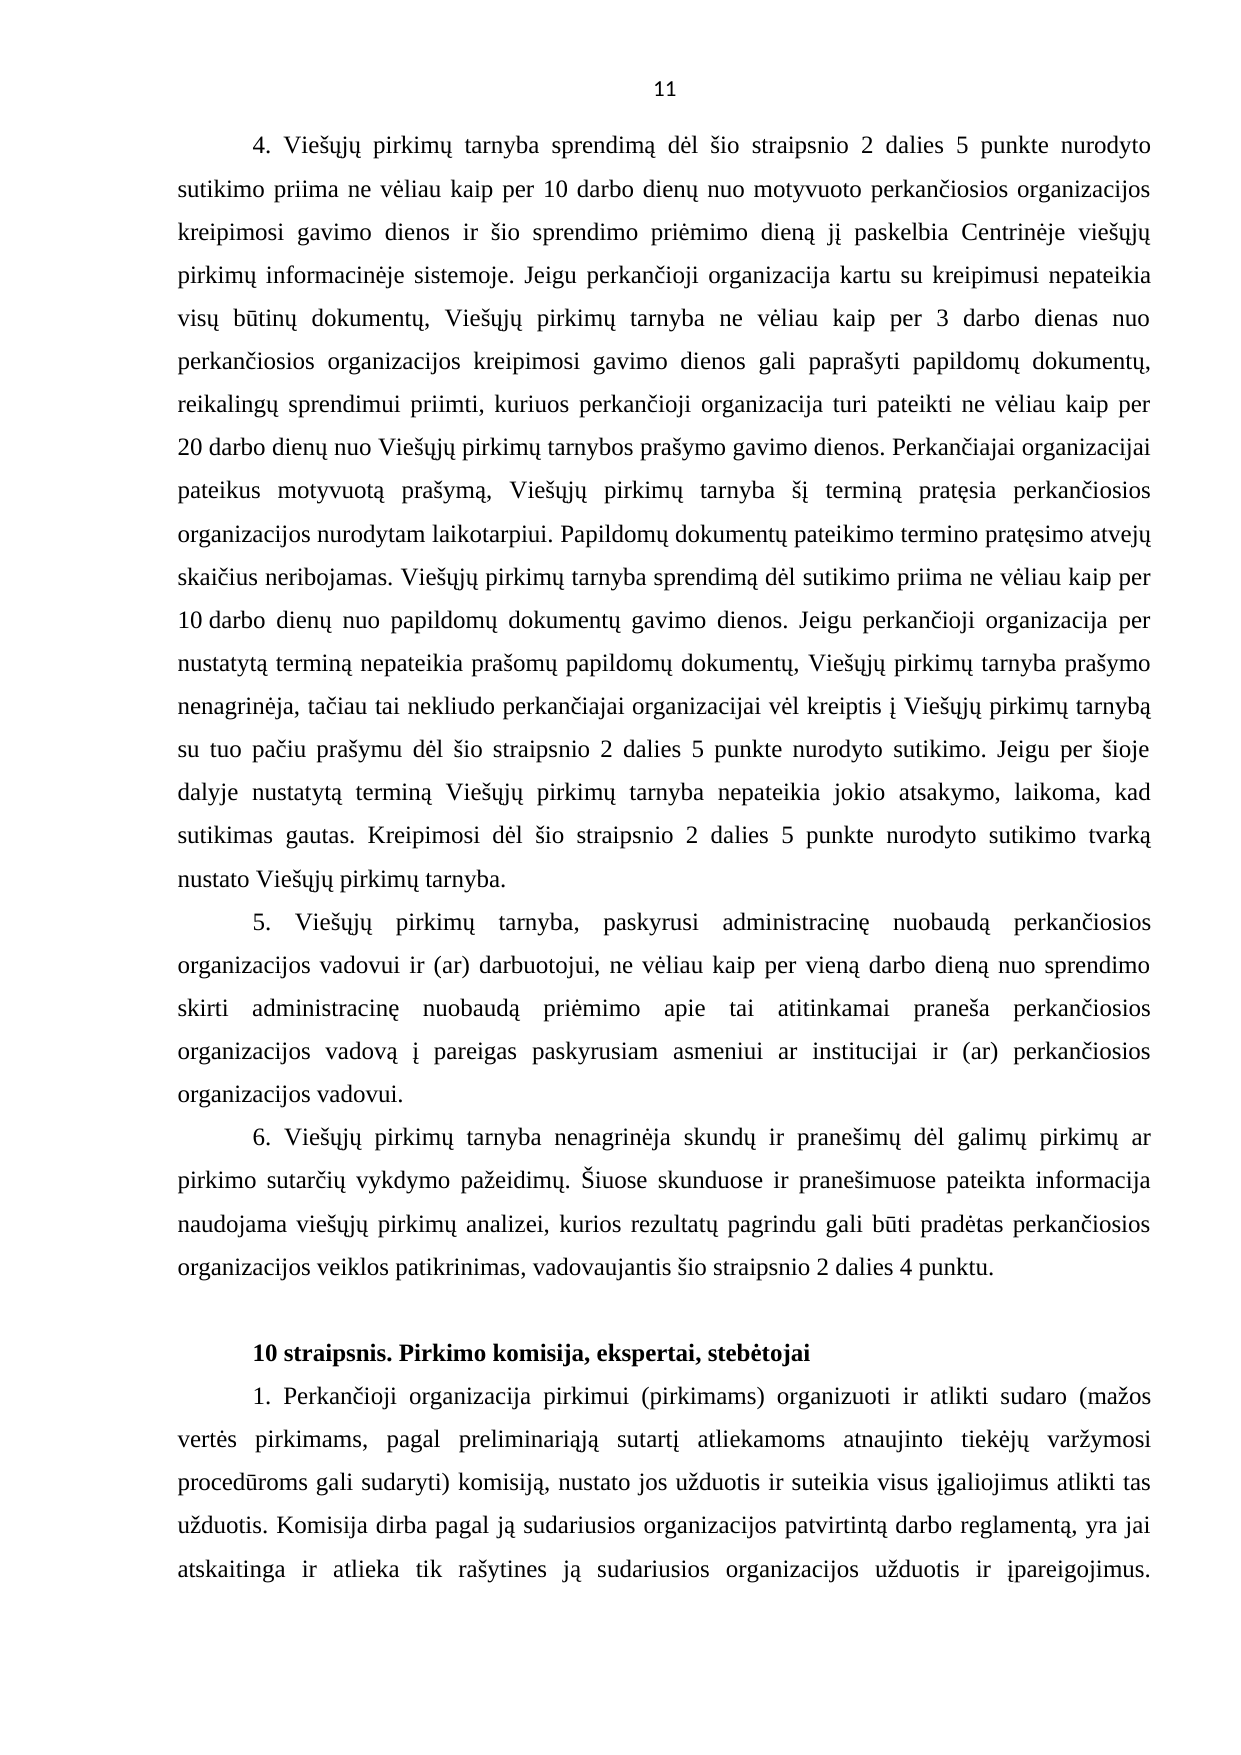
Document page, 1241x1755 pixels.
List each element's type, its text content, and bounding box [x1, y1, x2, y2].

text 1. Perkančioji organizacija pirkimui (pirkimams) organizuoti ir atlikti sudaro (mažos vertės pirkimams, pagal preliminariąją sutartį atliekamoms atnaujinto tiekėjų varžymosi procedūroms gali sudaryti) komisiją, nustato jos užduotis ir suteikia visus įgaliojimus atlikti tas užduotis. Komisija dirba pagal ją sudariusios organizacijos patvirtintą darbo reglamentą, yra jai atskaitinga ir atlieka tik rašytines ją sudariusios organizacijos užduotis ir įpareigojimus. [177, 1381, 1152, 1582]
text 5. Viešųjų pirkimų tarnyba, paskyrusi administracinę nuobaudą perkančiosios organizacijos vadovui ir (ar) darbuotojui, ne vėliau kaip per vieną darbo dieną nuo sprendimo skirti administracinę nuobaudą priėmimo apie tai atitinkamai praneša perkančiosios organizacijos vadovą į pareigas paskyrusiam asmeniui ar institucijai ir (ar) perkančiosios organizacijos vadovui. [177, 907, 1152, 1108]
text 10 straipsnis. Pirkimo komisija, ekspertai, stebėtojai [177, 1338, 1152, 1367]
text 4. Viešųjų pirkimų tarnyba sprendimą dėl šio straipsnio 2 dalies 5 punkte nurodyto sutikimo priima ne vėliau kaip per 10 darbo dienų nuo motyvuoto perkančiosios organizacijos kreipimosi gavimo dienos ir šio sprendimo priėmimo dieną jį paskelbia Centrinėje viešųjų pirkimų informacinėje sistemoje. Jeigu perkančioji organizacija kartu su kreipimusi nepateikia visų būtinų dokumentų, Viešųjų pirkimų tarnyba ne vėliau kaip per 3 darbo dienas nuo perkančiosios organizacijos kreipimosi gavimo dienos gali paprašyti papildomų dokumentų, reikalingų sprendimui priimti, kuriuos perkančioji organizacija turi pateikti ne vėliau kaip per 20 darbo dienų nuo Viešųjų pirkimų tarnybos prašymo gavimo dienos. Perkančiajai organizacijai pateikus motyvuotą prašymą, Viešųjų pirkimų tarnyba šį terminą pratęsia perkančiosios organizacijos nurodytam laikotarpiui. Papildomų dokumentų pateikimo termino pratęsimo atvejų skaičius neribojamas. Viešųjų pirkimų tarnyba sprendimą dėl sutikimo priima ne vėliau kaip per 10 darbo dienų nuo papildomų dokumentų gavimo dienos. Jeigu perkančioji organizacija per nustatytą terminą nepateikia prašomų papildomų dokumentų, Viešųjų pirkimų tarnyba prašymo nenagrinėja, tačiau tai nekliudo perkančiajai organizacijai vėl kreiptis į Viešųjų pirkimų tarnybą su tuo pačiu prašymu dėl šio straipsnio 2 dalies 5 punkte nurodyto sutikimo. Jeigu per šioje dalyje nustatytą terminą Viešųjų pirkimų tarnyba nepateikia jokio atsakymo, laikoma, kad sutikimas gautas. Kreipimosi dėl šio straipsnio 2 dalies 5 punkte nurodyto sutikimo tvarką nustato Viešųjų pirkimų tarnyba. [177, 131, 1152, 892]
text 6. Viešųjų pirkimų tarnyba nenagrinėja skundų ir pranešimų dėl galimų pirkimų ar pirkimo sutarčių vykdymo pažeidimų. Šiuose skunduose ir pranešimuose pateikta informacija naudojama viešųjų pirkimų analizei, kurios rezultatų pagrindu gali būti pradėtas perkančiosios organizacijos veiklos patikrinimas, vadovaujantis šio straipsnio 2 dalies 4 punktu. [177, 1122, 1152, 1281]
